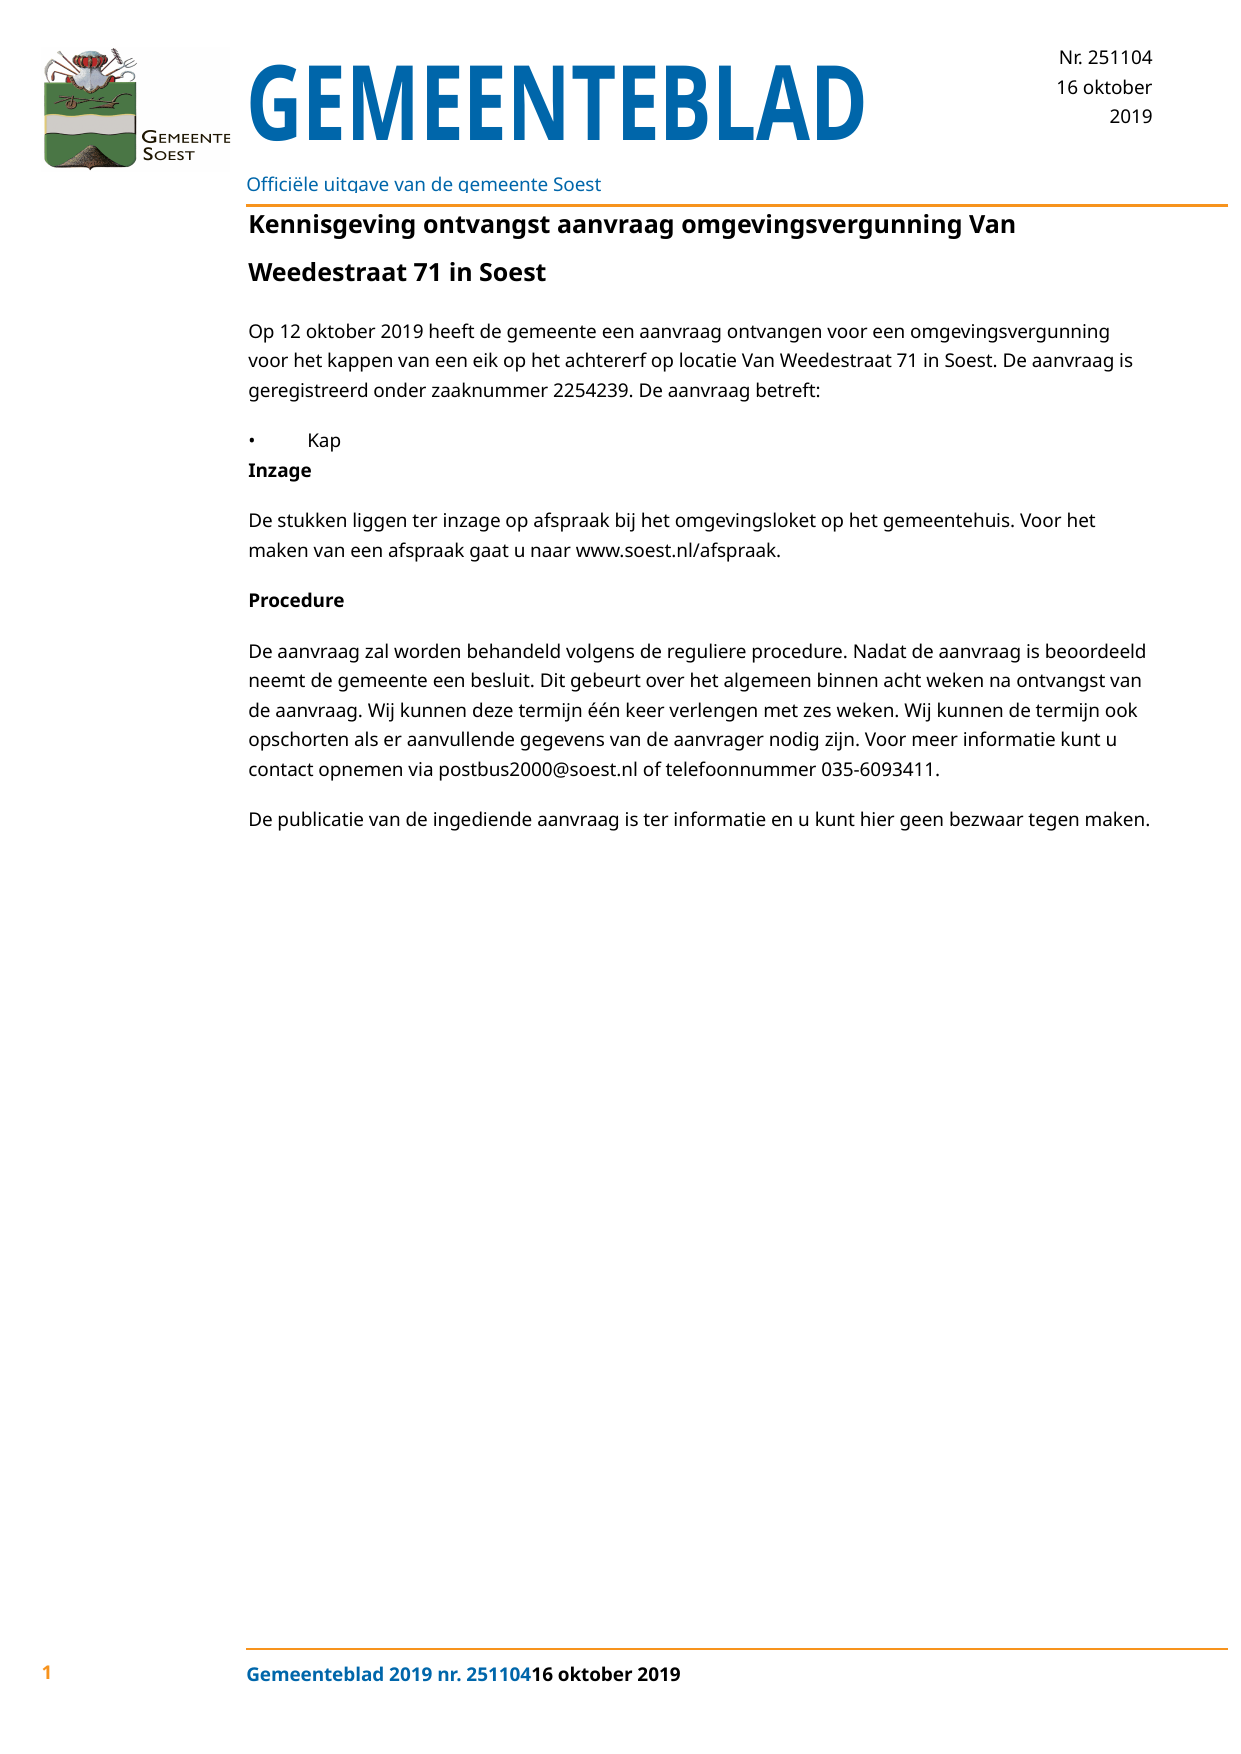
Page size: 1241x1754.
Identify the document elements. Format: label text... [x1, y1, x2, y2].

text Kennisgeving ontvangst aanvraag omgevingsvergunning Van Weedestraat 71 in Soest [248, 207, 1152, 288]
text De stukken liggen ter inzage op afspraak bij het omgevingsloket op het gemeentehuis. Voor het maken van een afspraak gaat u naar www.soest.nl/afspraak. [248, 507, 1152, 563]
text De publicatie van de ingediende aanvraag is ter informatie en u kunt hier geen bezwaar tegen maken. [248, 807, 1152, 832]
picture [41, 47, 231, 172]
text De aanvraag zal worden behandeld volgens de reguliere procedure. Nadat de aanvraag is beoordeeld neemt de gemeente een besluit. Dit gebeurt over het algemeen binnen acht weken na ontvangst van de aanvraag. Wij kunnen deze termijn één keer verlengen met zes weken. Wij kunnen de termijn ook opschorten als er aanvullende gegevens van de aanvrager nodig zijn. Voor meer informatie kunt u contact opnemen via postbus2000@soest.nl of telefoonnummer 035-6093411. [248, 638, 1152, 782]
text Procedure [248, 587, 1152, 613]
list Kap [248, 427, 1152, 453]
text Inzage [248, 457, 1152, 483]
text Op 12 oktober 2019 heeft de gemeente een aanvraag ontvangen voor een omgevingsvergunning voor het kappen van een eik op het achtererf op locatie Van Weedestraat 71 in Soest. De aanvraag is geregistreerd onder zaaknummer 2254239. De aanvraag betreft: [248, 318, 1152, 403]
